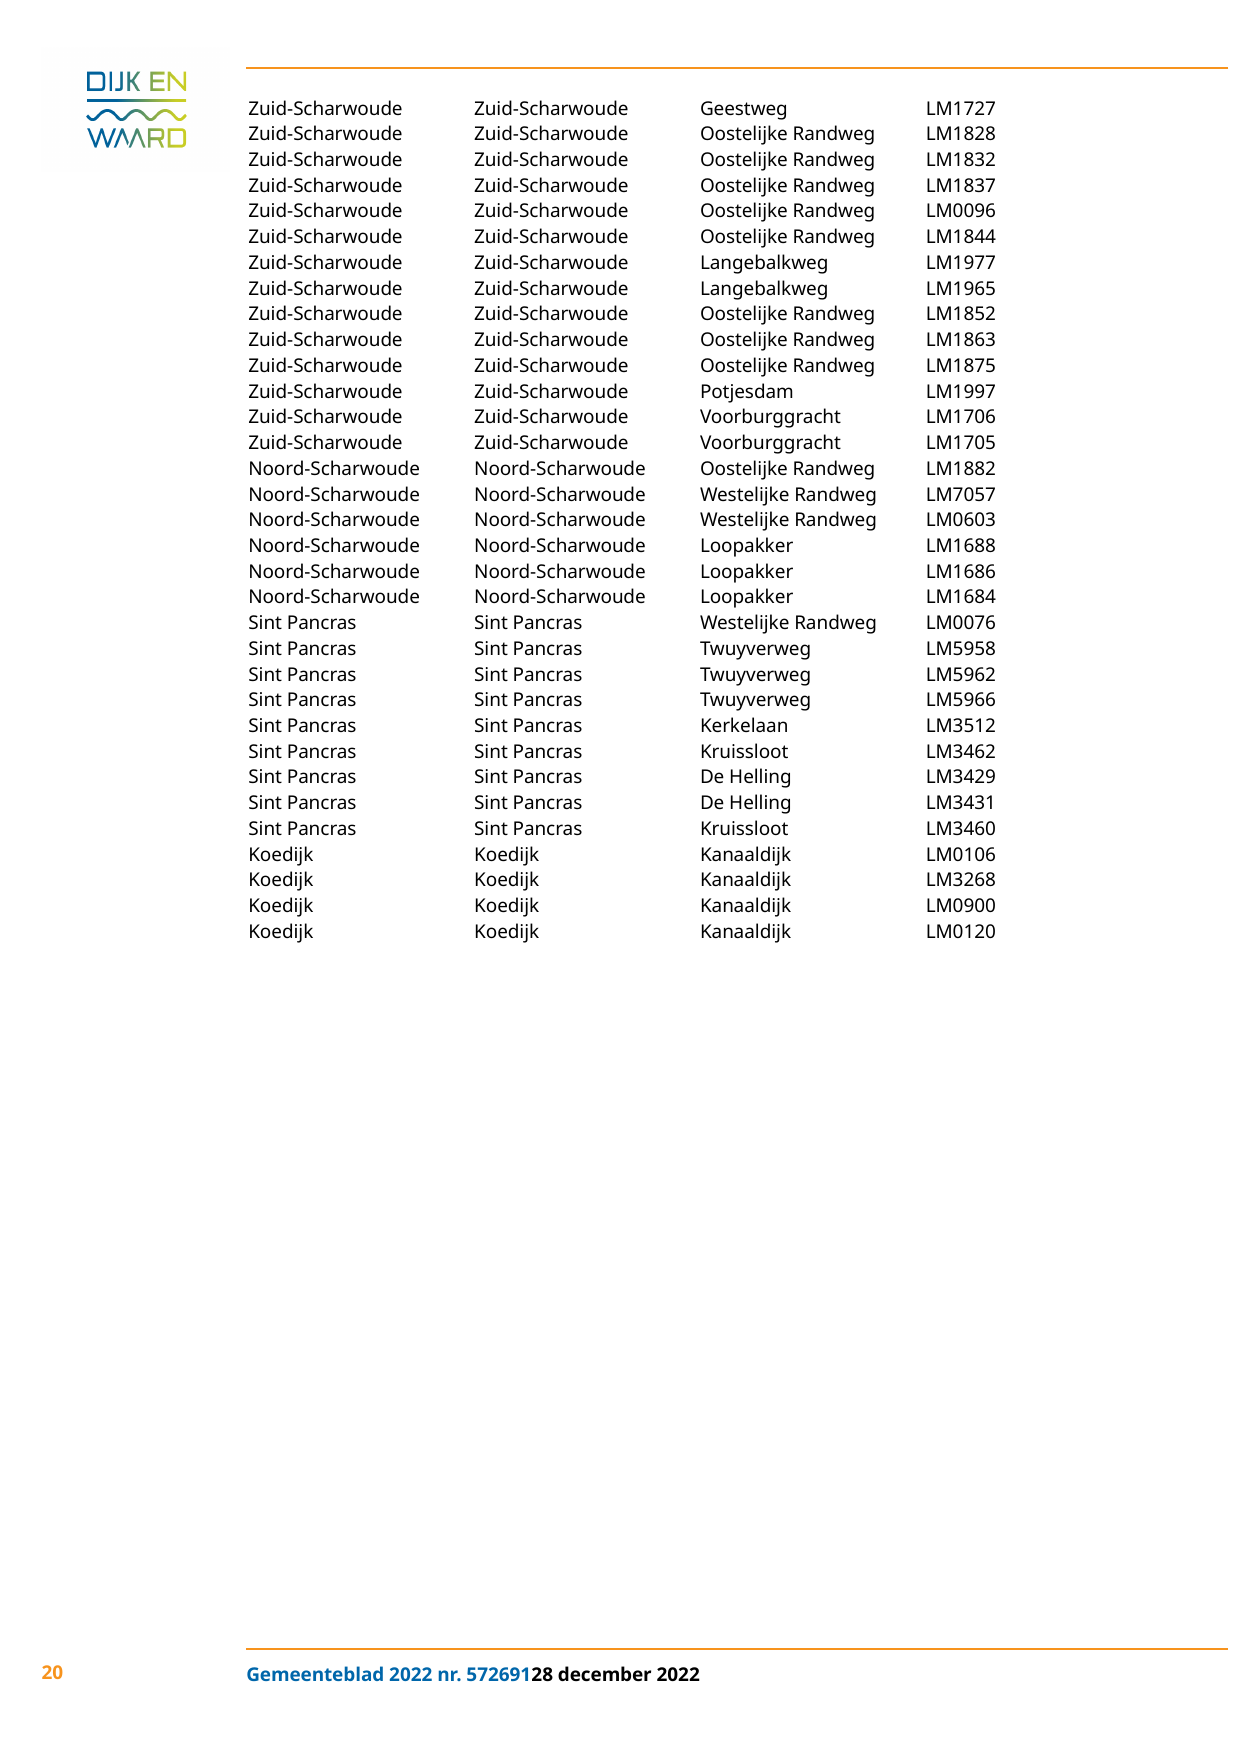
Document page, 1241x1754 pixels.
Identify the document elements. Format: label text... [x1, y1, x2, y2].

table_cell LM1727 [926, 95, 1152, 121]
table_cell Koedijk [248, 841, 474, 867]
table_cell Langebalkweg [700, 275, 926, 301]
table_cell Koedijk [474, 918, 700, 944]
table_cell Sint Pancras [474, 764, 700, 789]
table_cell Langebalkweg [700, 249, 926, 275]
table_cell LM1863 [926, 326, 1152, 352]
table_cell Zuid-Scharwoude [248, 198, 474, 223]
table_cell Sint Pancras [248, 790, 474, 815]
table_cell Zuid-Scharwoude [474, 429, 700, 455]
table_cell Sint Pancras [474, 815, 700, 841]
table_cell Noord-Scharwoude [248, 506, 474, 532]
table_cell Zuid-Scharwoude [248, 326, 474, 352]
table_cell LM0096 [926, 198, 1152, 223]
table_cell LM1705 [926, 429, 1152, 455]
table_cell Zuid-Scharwoude [474, 301, 700, 326]
table_cell Koedijk [248, 867, 474, 892]
table_cell Westelijke Randweg [700, 609, 926, 635]
table_cell Zuid-Scharwoude [248, 249, 474, 275]
table_cell Twuyverweg [700, 687, 926, 712]
table_cell Loopakker [700, 532, 926, 558]
table_cell Zuid-Scharwoude [248, 275, 474, 301]
table_cell Zuid-Scharwoude [248, 172, 474, 198]
table_cell Oostelijke Randweg [700, 326, 926, 352]
table_cell LM5966 [926, 687, 1152, 712]
table_cell Koedijk [248, 893, 474, 918]
table_cell Sint Pancras [248, 712, 474, 738]
table_cell Zuid-Scharwoude [248, 429, 474, 455]
table_cell LM1852 [926, 301, 1152, 326]
table_cell Noord-Scharwoude [248, 532, 474, 558]
table_cell LM1706 [926, 404, 1152, 429]
table_cell Voorburggracht [700, 429, 926, 455]
table_cell LM0900 [926, 893, 1152, 918]
table_cell LM0106 [926, 841, 1152, 867]
table_cell Noord-Scharwoude [474, 506, 700, 532]
table_cell LM1684 [926, 584, 1152, 609]
table_cell LM3462 [926, 738, 1152, 764]
table_cell Kerkelaan [700, 712, 926, 738]
table_cell Kanaaldijk [700, 918, 926, 944]
table_cell LM0120 [926, 918, 1152, 944]
table_cell Sint Pancras [248, 635, 474, 661]
table_cell Zuid-Scharwoude [474, 249, 700, 275]
table_cell Sint Pancras [248, 661, 474, 687]
table_cell Sint Pancras [474, 609, 700, 635]
table_cell LM0603 [926, 506, 1152, 532]
table_cell LM1844 [926, 224, 1152, 249]
table_cell LM3268 [926, 867, 1152, 892]
table_cell Zuid-Scharwoude [474, 404, 700, 429]
table_cell Geestweg [700, 95, 926, 121]
table_cell Potjesdam [700, 378, 926, 403]
table_cell LM7057 [926, 481, 1152, 506]
table_cell Twuyverweg [700, 635, 926, 661]
table_cell Sint Pancras [474, 635, 700, 661]
table_cell Westelijke Randweg [700, 481, 926, 506]
table_cell Sint Pancras [474, 661, 700, 687]
table_cell Noord-Scharwoude [474, 584, 700, 609]
table_cell LM5958 [926, 635, 1152, 661]
table_cell Sint Pancras [474, 712, 700, 738]
table_cell Zuid-Scharwoude [248, 378, 474, 403]
table_cell LM1837 [926, 172, 1152, 198]
table_cell Zuid-Scharwoude [248, 301, 474, 326]
table_cell Westelijke Randweg [700, 506, 926, 532]
table_cell LM1997 [926, 378, 1152, 403]
table_cell Sint Pancras [248, 609, 474, 635]
table_cell Loopakker [700, 584, 926, 609]
table_cell Oostelijke Randweg [700, 301, 926, 326]
table_cell Noord-Scharwoude [474, 532, 700, 558]
table_cell LM3429 [926, 764, 1152, 789]
table_cell LM1828 [926, 121, 1152, 146]
table_cell LM1882 [926, 455, 1152, 481]
table_cell Twuyverweg [700, 661, 926, 687]
table_cell Sint Pancras [248, 687, 474, 712]
table_cell De Helling [700, 764, 926, 789]
table_cell Noord-Scharwoude [248, 481, 474, 506]
table_cell Zuid-Scharwoude [474, 224, 700, 249]
table_cell Kanaaldijk [700, 893, 926, 918]
table_cell De Helling [700, 790, 926, 815]
table_cell LM5962 [926, 661, 1152, 687]
table_cell Zuid-Scharwoude [248, 121, 474, 146]
table_cell Koedijk [474, 867, 700, 892]
table_cell Zuid-Scharwoude [474, 378, 700, 403]
table_cell Kanaaldijk [700, 867, 926, 892]
table_cell Zuid-Scharwoude [248, 404, 474, 429]
table_cell LM1832 [926, 146, 1152, 172]
table_cell LM1688 [926, 532, 1152, 558]
table_cell Sint Pancras [248, 764, 474, 789]
table_cell Kruissloot [700, 738, 926, 764]
table_cell Oostelijke Randweg [700, 198, 926, 223]
table_cell Kanaaldijk [700, 841, 926, 867]
table_cell Zuid-Scharwoude [248, 224, 474, 249]
table_cell LM1977 [926, 249, 1152, 275]
table_cell Noord-Scharwoude [474, 455, 700, 481]
table_cell Zuid-Scharwoude [474, 121, 700, 146]
table_cell Oostelijke Randweg [700, 224, 926, 249]
table_cell Sint Pancras [474, 738, 700, 764]
table_cell LM1875 [926, 352, 1152, 378]
table_cell Zuid-Scharwoude [474, 198, 700, 223]
table_cell Zuid-Scharwoude [248, 95, 474, 121]
table_cell Noord-Scharwoude [248, 558, 474, 584]
table_cell Sint Pancras [248, 738, 474, 764]
table_cell LM1686 [926, 558, 1152, 584]
table_cell Koedijk [474, 841, 700, 867]
table_cell LM3431 [926, 790, 1152, 815]
table_cell Zuid-Scharwoude [474, 146, 700, 172]
table_cell LM3460 [926, 815, 1152, 841]
table_cell Voorburggracht [700, 404, 926, 429]
table_cell Noord-Scharwoude [474, 481, 700, 506]
picture [41, 47, 231, 172]
table_cell Zuid-Scharwoude [474, 352, 700, 378]
table_cell Noord-Scharwoude [474, 558, 700, 584]
table_cell Loopakker [700, 558, 926, 584]
table_cell Zuid-Scharwoude [474, 172, 700, 198]
table_cell Oostelijke Randweg [700, 352, 926, 378]
table_cell Zuid-Scharwoude [248, 146, 474, 172]
table_cell Zuid-Scharwoude [474, 275, 700, 301]
table_cell LM1965 [926, 275, 1152, 301]
table_cell Zuid-Scharwoude [248, 352, 474, 378]
table_cell Sint Pancras [474, 790, 700, 815]
table_cell Oostelijke Randweg [700, 146, 926, 172]
table_cell Oostelijke Randweg [700, 121, 926, 146]
table_cell Koedijk [474, 893, 700, 918]
table_cell Noord-Scharwoude [248, 455, 474, 481]
table_cell Zuid-Scharwoude [474, 326, 700, 352]
table_cell LM0076 [926, 609, 1152, 635]
table_cell Koedijk [248, 918, 474, 944]
table_cell LM3512 [926, 712, 1152, 738]
table_cell Zuid-Scharwoude [474, 95, 700, 121]
table_cell Sint Pancras [248, 815, 474, 841]
table_cell Oostelijke Randweg [700, 172, 926, 198]
table_cell Oostelijke Randweg [700, 455, 926, 481]
table_cell Kruissloot [700, 815, 926, 841]
table_cell Noord-Scharwoude [248, 584, 474, 609]
table_cell Sint Pancras [474, 687, 700, 712]
